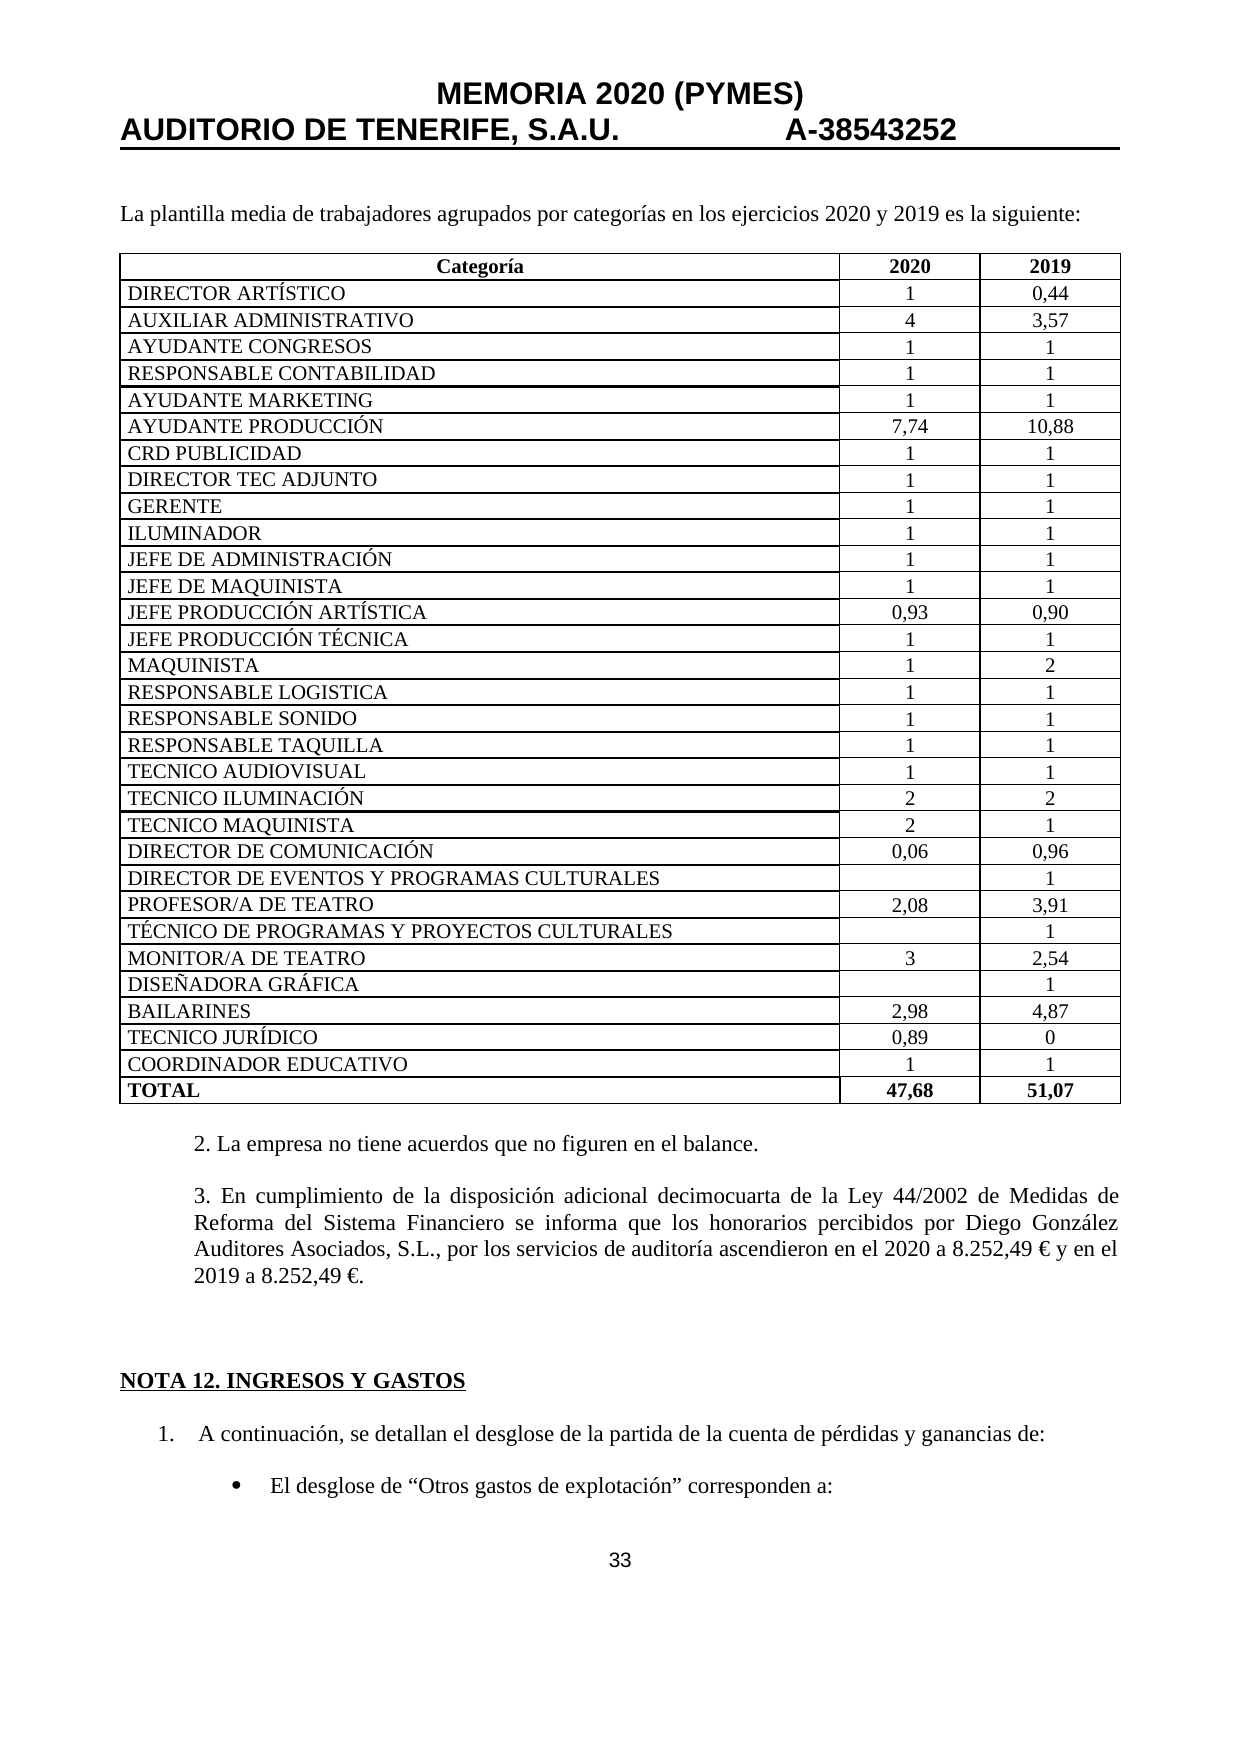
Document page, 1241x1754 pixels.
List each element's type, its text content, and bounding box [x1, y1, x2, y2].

table_cell DISEÑADORA GRÁFICA [121, 972, 839, 996]
table_cell 1 [981, 572, 1120, 598]
table_cell DIRECTOR DE EVENTOS Y PROGRAMAS CULTURALES [121, 866, 839, 890]
table_cell 1 [981, 732, 1120, 757]
text 2. La empresa no tiene acuerdos que no figuren en el balance. [120, 1130, 1120, 1156]
list El desglose de “Otros gastos de explotación” corresponden a: [232, 1472, 1120, 1499]
table_cell BAILARINES [121, 998, 839, 1023]
table_cell 10,88 [981, 413, 1120, 438]
table_cell RESPONSABLE TAQUILLA [121, 733, 839, 757]
table_cell AYUDANTE PRODUCCIÓN [121, 414, 839, 438]
table_cell 1 [840, 705, 979, 731]
table_cell 51,07 [981, 1077, 1120, 1102]
table_cell 4,87 [981, 997, 1120, 1023]
table_cell 3,57 [981, 307, 1120, 332]
table_header 2019 [981, 254, 1120, 279]
table_cell [840, 865, 979, 890]
table_cell 1 [981, 918, 1120, 943]
table_cell 7,74 [840, 413, 979, 438]
table_cell TECNICO ILUMINACIÓN [121, 786, 839, 810]
table_cell [840, 918, 979, 943]
table_cell JEFE PRODUCCIÓN TÉCNICA [121, 626, 839, 651]
table_cell 1 [840, 466, 979, 492]
table_cell 2,98 [840, 997, 979, 1023]
table_cell 2,08 [840, 891, 979, 917]
table_cell AUXILIAR ADMINISTRATIVO [121, 308, 839, 332]
table_cell 1 [840, 360, 979, 385]
table_cell GERENTE [121, 494, 839, 518]
table_cell 1 [840, 625, 979, 651]
table_cell 1 [840, 280, 979, 306]
table_cell 1 [981, 466, 1120, 492]
table_cell 1 [981, 679, 1120, 704]
table_cell RESPONSABLE SONIDO [121, 706, 839, 731]
table_cell TECNICO MAQUINISTA [121, 813, 839, 837]
table_cell DIRECTOR TEC ADJUNTO [121, 467, 839, 492]
table_cell 1 [840, 572, 979, 598]
table_cell JEFE DE MAQUINISTA [121, 573, 839, 598]
table_cell JEFE PRODUCCIÓN ARTÍSTICA [121, 600, 839, 624]
table_cell 2 [840, 811, 979, 837]
table_cell 1 [840, 493, 979, 518]
table_cell 0,96 [981, 838, 1120, 863]
table_cell 1 [981, 493, 1120, 518]
text La plantilla media de trabajadores agrupados por categorías en los ejercicios 2020 y 2019 es la siguiente: [120, 200, 1120, 226]
table_cell ILUMINADOR [121, 520, 839, 545]
table_cell PROFESOR/A DE TEATRO [121, 892, 839, 917]
table_cell 1 [840, 758, 979, 784]
table_cell 1 [840, 732, 979, 757]
table_cell TÉCNICO DE PROGRAMAS Y PROYECTOS CULTURALES [121, 919, 839, 943]
table_cell 3,91 [981, 891, 1120, 917]
table_cell 1 [981, 758, 1120, 784]
table_cell MONITOR/A DE TEATRO [121, 945, 839, 970]
text 3. En cumplimiento de la disposición adicional decimocuarta de la Ley 44/2002 de Medidas de Reforma del Sistema Financiero se informa que los honorarios percibidos por Diego González Auditores Asociados, S.L., por los servicios de auditoría ascendieron en el 2020 a 8.252,49 € y en el 2019 a 8.252,49 €. [194, 1183, 1120, 1288]
table_cell RESPONSABLE LOGISTICA [121, 680, 839, 704]
table_cell DIRECTOR ARTÍSTICO [121, 281, 839, 306]
table_cell 0,44 [981, 280, 1120, 306]
table_cell 1 [840, 1050, 979, 1076]
table_cell 1 [840, 679, 979, 704]
table_cell 1 [840, 652, 979, 677]
table_cell 1 [981, 865, 1120, 890]
table_cell 3 [840, 944, 979, 970]
table_cell 1 [981, 386, 1120, 412]
table_cell 4 [840, 307, 979, 332]
table_cell 1 [981, 811, 1120, 837]
table_cell 2,54 [981, 944, 1120, 970]
text NOTA 12. INGRESOS Y GASTOS [120, 1367, 1120, 1393]
table_cell 1 [840, 440, 979, 465]
list A continuación, se detallan el desglose de la partida de la cuenta de pérdidas y ganancias de: [157, 1420, 1120, 1446]
table_cell 2 [981, 785, 1120, 810]
table_cell 1 [840, 546, 979, 571]
table_cell [840, 971, 979, 996]
table_cell TECNICO JURÍDICO [121, 1025, 839, 1049]
table_cell 1 [981, 625, 1120, 651]
table_header 2020 [840, 254, 979, 279]
table_cell 1 [981, 333, 1120, 359]
table_cell 1 [981, 440, 1120, 465]
table_cell 1 [840, 386, 979, 412]
table_cell 2 [981, 652, 1120, 677]
table_cell 0,90 [981, 599, 1120, 624]
table_cell 1 [840, 519, 979, 545]
table_cell TECNICO AUDIOVISUAL [121, 759, 839, 784]
table_cell 0,93 [840, 599, 979, 624]
table_cell AYUDANTE MARKETING [121, 388, 839, 412]
table_cell COORDINADOR EDUCATIVO [121, 1051, 839, 1076]
table_cell JEFE DE ADMINISTRACIÓN [121, 547, 839, 571]
table_cell 0,89 [840, 1024, 979, 1049]
table_cell TOTAL [121, 1078, 839, 1102]
table_cell 1 [981, 971, 1120, 996]
table_cell CRD PUBLICIDAD [121, 441, 839, 465]
table_header Categoría [121, 254, 839, 279]
table_cell 1 [981, 519, 1120, 545]
table_cell 2 [840, 785, 979, 810]
table_cell 1 [981, 1050, 1120, 1076]
table_cell 1 [981, 360, 1120, 385]
table_cell MAQUINISTA [121, 653, 839, 677]
table_cell 0 [981, 1024, 1120, 1049]
table_cell AYUDANTE CONGRESOS [121, 334, 839, 359]
table_cell 1 [981, 546, 1120, 571]
table_cell 1 [981, 705, 1120, 731]
table_cell 0,06 [840, 838, 979, 863]
table_cell RESPONSABLE CONTABILIDAD [121, 361, 839, 385]
table_cell 1 [840, 333, 979, 359]
table_cell DIRECTOR DE COMUNICACIÓN [121, 839, 839, 863]
table_cell 47,68 [841, 1077, 979, 1102]
